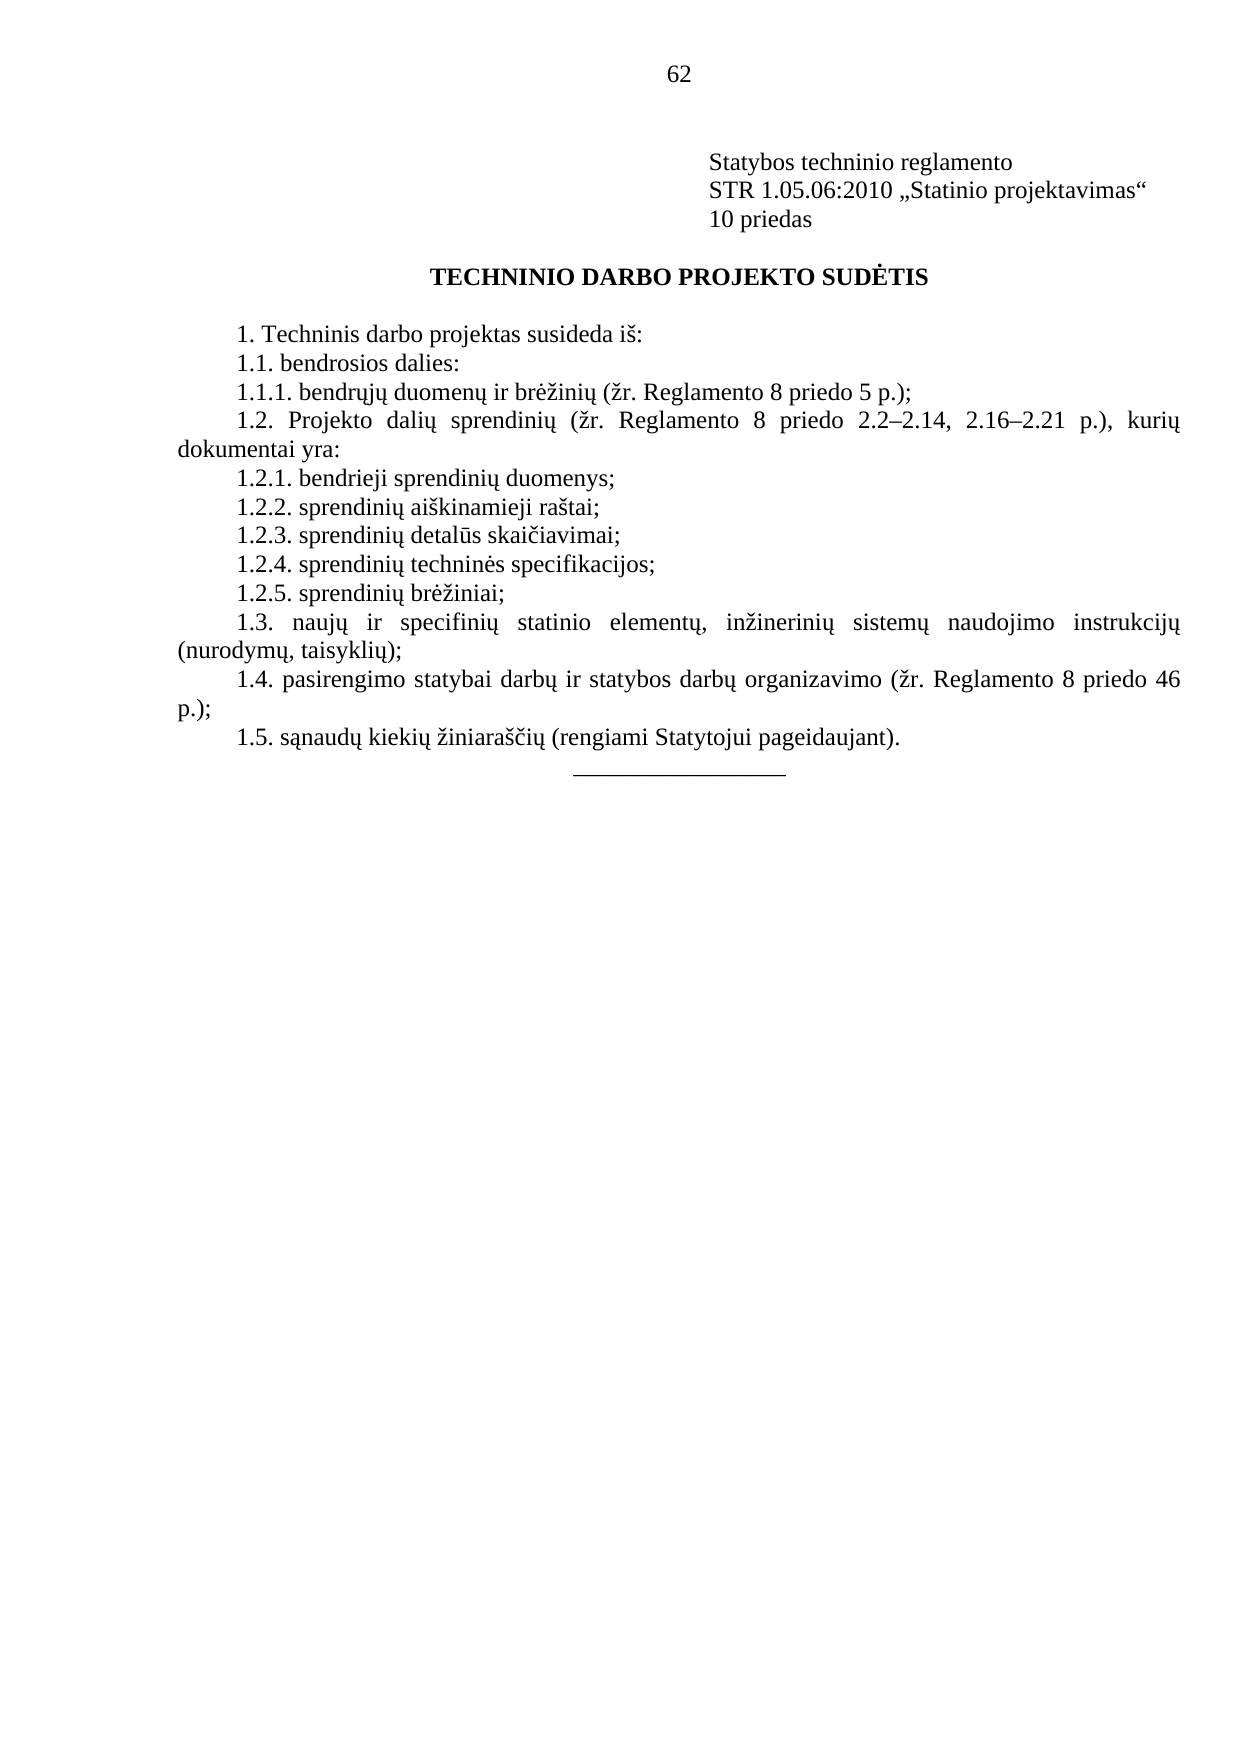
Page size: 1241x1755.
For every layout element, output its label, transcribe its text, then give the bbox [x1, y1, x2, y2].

text 1.5. sąnaudų kiekių žiniaraščių (rengiami Statytojui pageidaujant). [177, 722, 1181, 751]
text 1.3. naujų ir specifinių statinio elementų, inžinerinių sistemų naudojimo instrukcijų (nurodymų, taisyklių); [177, 607, 1181, 664]
text 1.4. pasirengimo statybai darbų ir statybos darbų organizavimo (žr. Reglamento 8 priedo 46 p.); [177, 664, 1181, 722]
text 1. Techninis darbo projektas susideda iš: [177, 319, 1181, 348]
text _________________ [177, 751, 1181, 779]
text 1.2.1. bendrieji sprendinių duomenys; [177, 463, 1181, 492]
text Statybos techninio reglamento [177, 147, 1181, 176]
text 1.2.3. sprendinių detalūs skaičiavimai; [177, 521, 1181, 549]
text TECHNINIO DARBO PROJEKTO SUDĖTIS [177, 262, 1181, 291]
text 1.2.5. sprendinių brėžiniai; [177, 578, 1181, 607]
text 1.1.1. bendrųjų duomenų ir brėžinių (žr. Reglamento 8 priedo 5 p.); [177, 377, 1181, 406]
text 1.2.4. sprendinių techninės specifikacijos; [177, 549, 1181, 578]
text STR 1.05.06:2010 „Statinio projektavimas“ [177, 176, 1181, 204]
text 10 priedas [177, 204, 1181, 233]
text 1.2.2. sprendinių aiškinamieji raštai; [177, 492, 1181, 521]
text 1.2. Projekto dalių sprendinių (žr. Reglamento 8 priedo 2.2–2.14, 2.16–2.21 p.), kurių dokumentai yra: [177, 406, 1181, 463]
text 1.1. bendrosios dalies: [177, 348, 1181, 377]
